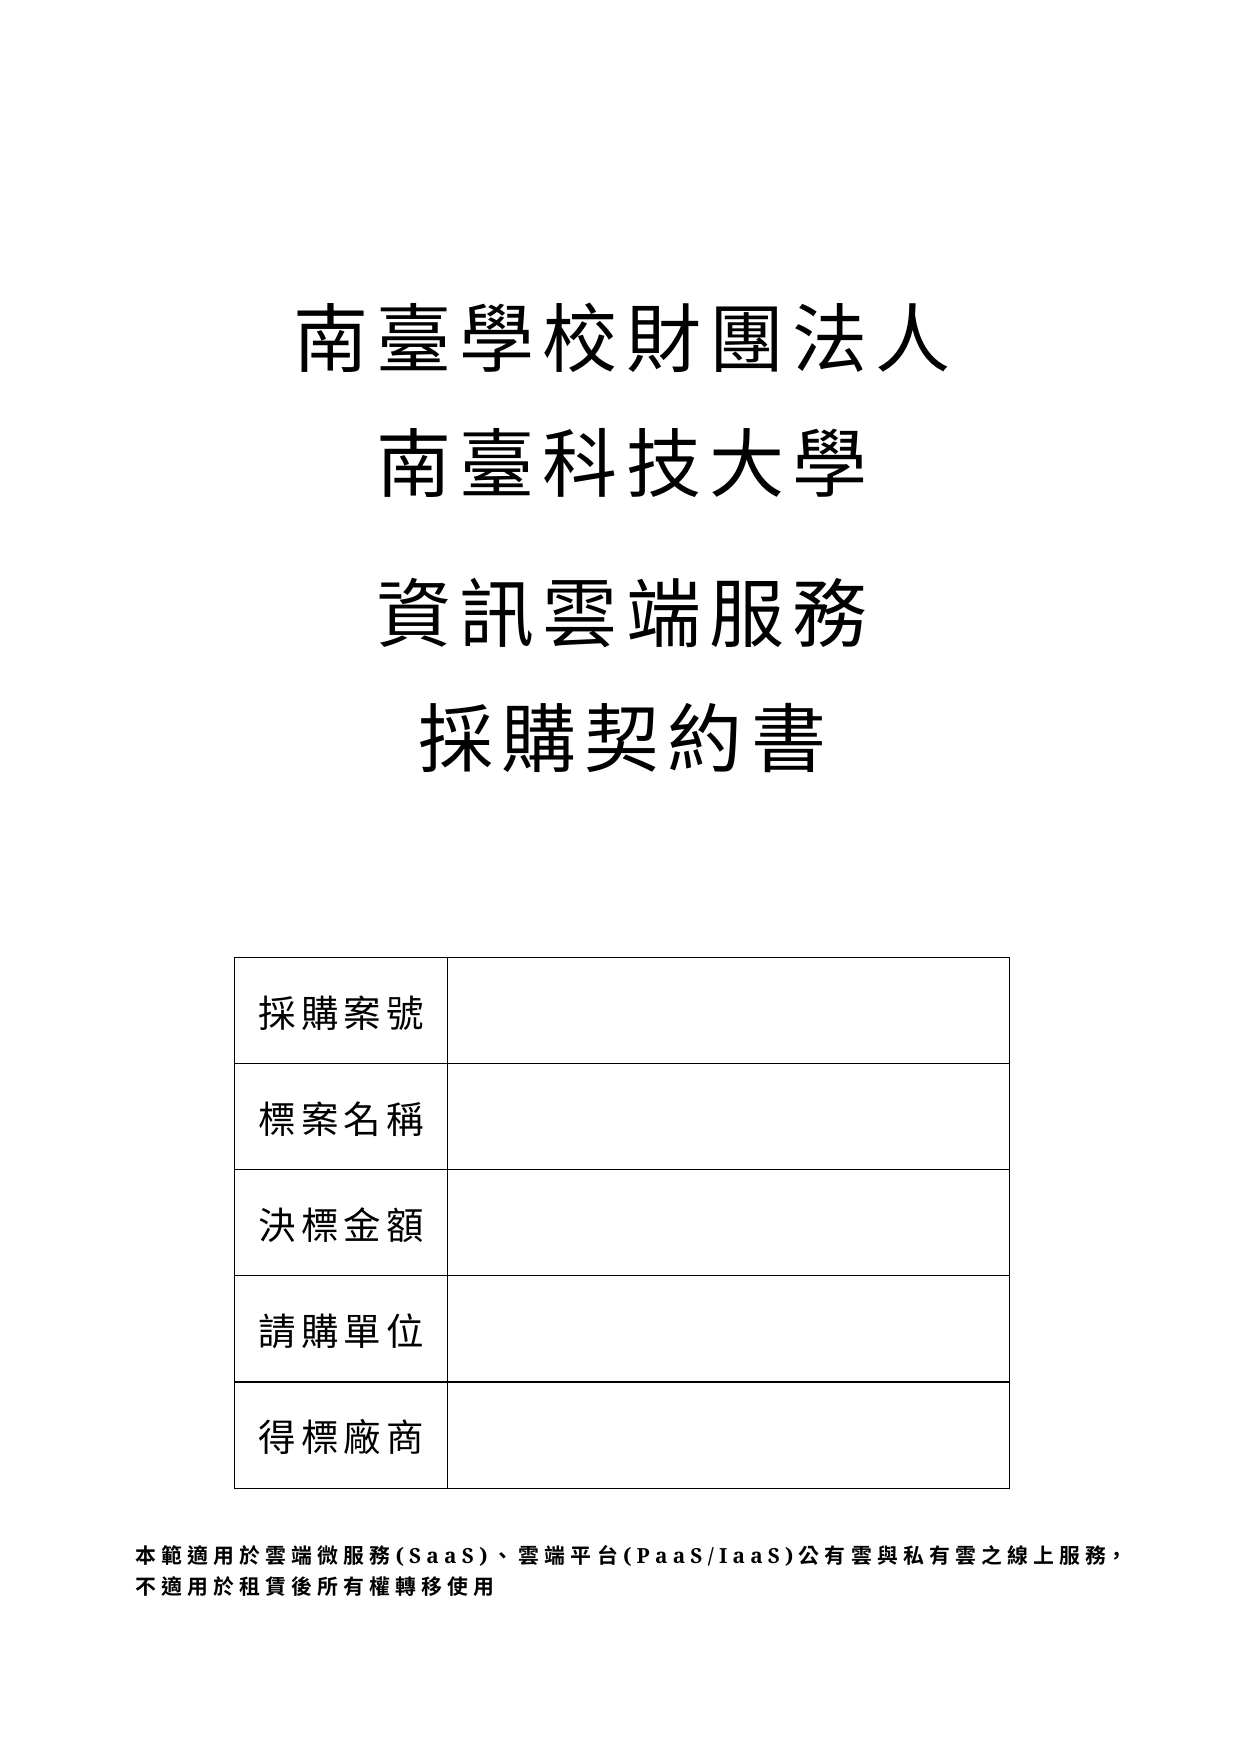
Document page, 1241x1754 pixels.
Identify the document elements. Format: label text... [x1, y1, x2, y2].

table_header 採購案號 [235, 958, 447, 1063]
table_cell [448, 1276, 1009, 1381]
text 採購契約書 [135, 679, 1109, 788]
text 本範適用於雲端微服務(SaaS)、雲端平台(PaaS/IaaS)公有雲與私有雲之線上服務，不適用於租賃後所有權轉移使用 [135, 1540, 1109, 1600]
table_header [448, 958, 1009, 1063]
table_cell 請購單位 [235, 1276, 447, 1381]
table_cell 標案名稱 [235, 1064, 447, 1169]
table_cell 得標廠商 [235, 1383, 447, 1488]
text 南臺學校財團法人 [135, 279, 1109, 388]
table_cell [448, 1383, 1009, 1488]
table_cell 決標金額 [235, 1170, 447, 1275]
table_cell [448, 1170, 1009, 1275]
table_cell [448, 1064, 1009, 1169]
text 資訊雲端服務 [135, 554, 1109, 663]
text 南臺科技大學 [135, 404, 1109, 513]
